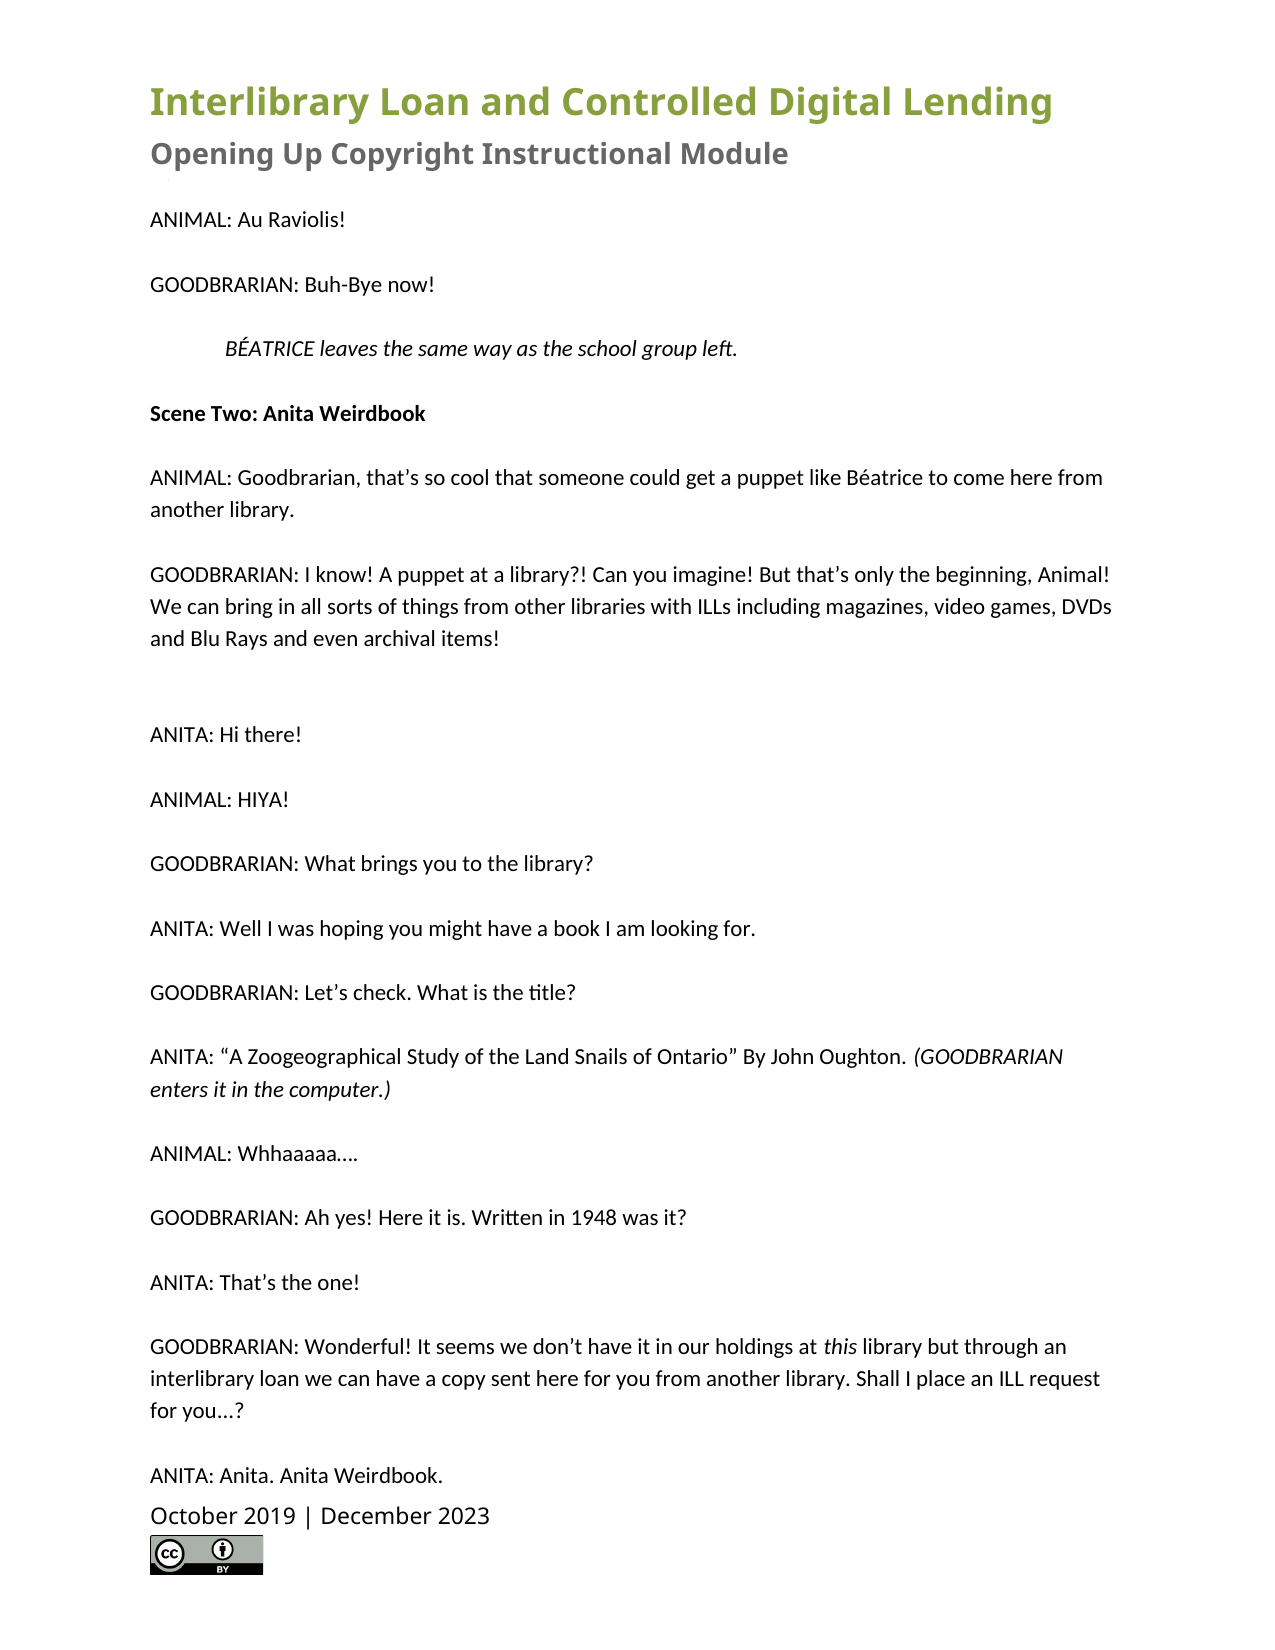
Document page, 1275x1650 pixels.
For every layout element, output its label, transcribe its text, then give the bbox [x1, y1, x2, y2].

text ANITA: “A Zoogeographical Study of the Land Snails of Ontario” By John Oughton. (GOODBRARIAN enters it in the computer.) [150, 1042, 1125, 1103]
text ANIMAL: Goodbrarian, that’s so cool that someone could get a puppet like Béatrice to come here from another library. [150, 463, 1125, 523]
text ANITA: Anita. Anita Weirdbook. [150, 1461, 1125, 1489]
text GOODBRARIAN: What brings you to the library? [150, 849, 1125, 877]
text ANITA: Hi there! [150, 721, 1125, 749]
text BÉATRICE leaves the same way as the school group left. [150, 334, 1125, 362]
text ANIMAL: Whhaaaaa…. [150, 1139, 1125, 1167]
picture [150, 1535, 264, 1575]
text GOODBRARIAN: I know! A puppet at a library?! Can you imagine! But that’s only the beginning, Animal! We can bring in all sorts of things from other libraries with ILLs including magazines, video games, DVDs and Blu Rays and even archival items! [150, 560, 1125, 652]
text GOODBRARIAN: Wonderful! It seems we don’t have it in our holdings at this library but through an interlibrary loan we can have a copy sent here for you from another library. Shall I place an ILL request for you...? [150, 1332, 1125, 1424]
text ANITA: Well I was hoping you might have a book I am looking for. [150, 914, 1125, 942]
text ANIMAL: Au Raviolis! [150, 206, 1125, 234]
text GOODBRARIAN: Ah yes! Here it is. Written in 1948 was it? [150, 1203, 1125, 1231]
text GOODBRARIAN: Let’s check. What is the title? [150, 978, 1125, 1006]
text Scene Two: Anita Weirdbook [150, 399, 1125, 427]
text GOODBRARIAN: Buh-Bye now! [150, 270, 1125, 298]
text ANIMAL: HIYA! [150, 785, 1125, 813]
text ANITA: That’s the one! [150, 1268, 1125, 1296]
